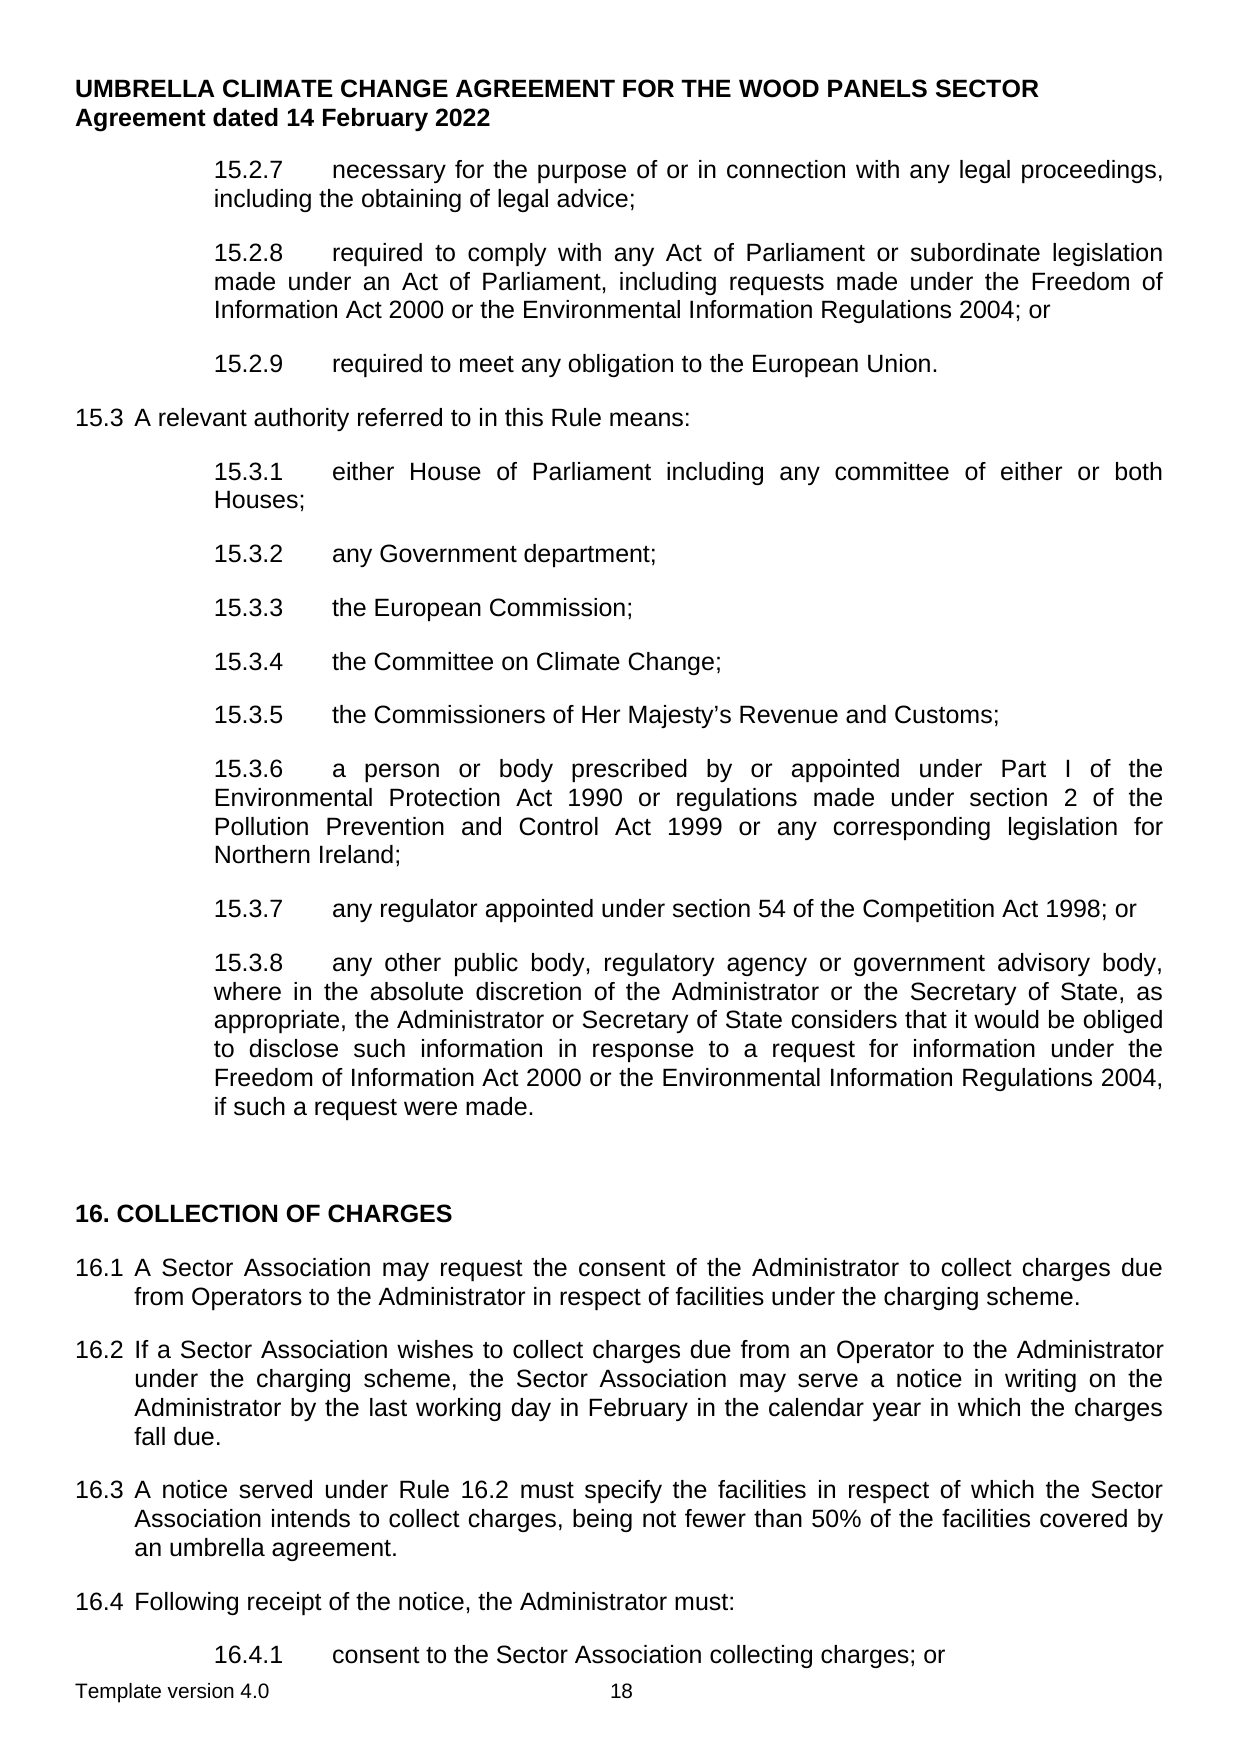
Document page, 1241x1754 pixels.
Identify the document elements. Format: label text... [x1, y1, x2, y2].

list Following receipt of the notice, the Administrator must: [75, 1586, 1165, 1615]
list any other public body, regulatory agency or government advisory body, where in the absolute discretion of the Administrator or the Secretary of State, as appropriate, the Administrator or Secretary of State considers that it would be obliged to disclose such information in response to a request for information under the Freedom of Information Act 2000 or the Environmental Information Regulations 2004, if such a request were made. [214, 948, 1165, 1120]
list the Commissioners of Her Majesty’s Revenue and Customs; [214, 700, 1165, 729]
list A relevant authority referred to in this Rule means: [75, 403, 1165, 431]
list a person or body prescribed by or appointed under Part I of the Environmental Protection Act 1990 or regulations made under section 2 of the Pollution Prevention and Control Act 1999 or any corresponding legislation for Northern Ireland; [214, 754, 1165, 869]
list A Sector Association may request the consent of the Administrator to collect charges due from Operators to the Administrator in respect of facilities under the charging scheme. [75, 1253, 1165, 1310]
list any regulator appointed under section 54 of the Competition Act 1998; or [214, 894, 1165, 923]
list If a Sector Association wishes to collect charges due from an Operator to the Administrator under the charging scheme, the Sector Association may serve a notice in writing on the Administrator by the last working day in February in the calendar year in which the charges fall due. [75, 1335, 1165, 1450]
list required to meet any obligation to the European Union. [214, 349, 1165, 378]
list necessary for the purpose of or in connection with any legal proceedings, including the obtaining of legal advice; [214, 155, 1165, 213]
list required to comply with any Act of Parliament or subordinate legislation made under an Act of Parliament, including requests made under the Freedom of Information Act 2000 or the Environmental Information Regulations 2004; or [214, 238, 1165, 324]
list the Committee on Climate Change; [214, 646, 1165, 675]
list any Government department; [214, 539, 1165, 568]
list COLLECTION OF CHARGES [75, 1199, 1165, 1228]
list consent to the Sector Association collecting charges; or [214, 1640, 1165, 1669]
list the European Commission; [214, 593, 1165, 621]
list either House of Parliament including any committee of either or both Houses; [214, 456, 1165, 514]
list A notice served under Rule 16.2 must specify the facilities in respect of which the Sector Association intends to collect charges, being not fewer than 50% of the facilities covered by an umbrella agreement. [75, 1475, 1165, 1561]
